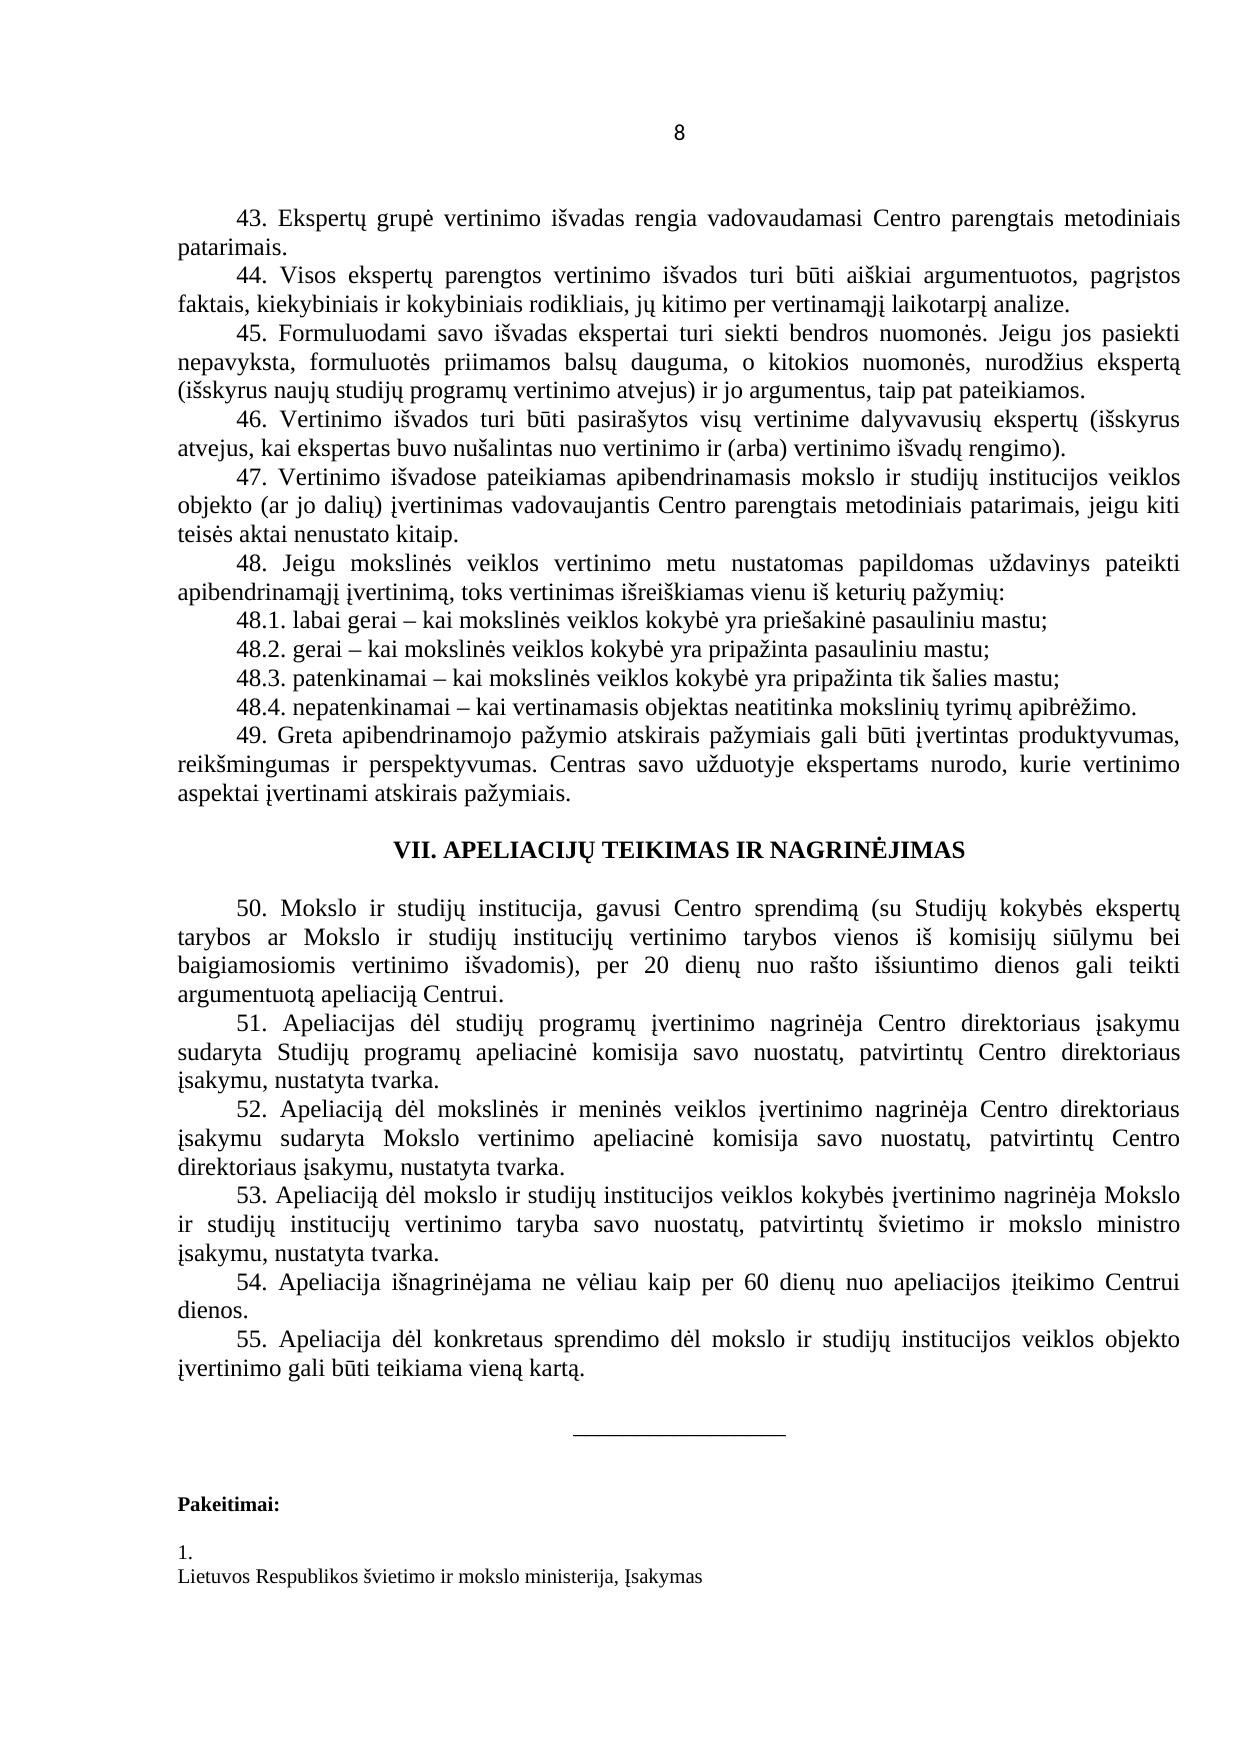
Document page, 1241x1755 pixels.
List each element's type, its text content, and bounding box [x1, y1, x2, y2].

text 54. Apeliacija išnagrinėjama ne vėliau kaip per 60 dienų nuo apeliacijos įteikimo Centrui dienos. [177, 1267, 1181, 1324]
text _________________ [177, 1410, 1181, 1439]
text 48.3. patenkinamai – kai mokslinės veiklos kokybė yra pripažinta tik šalies mastu; [177, 663, 1181, 692]
text 48.2. gerai – kai mokslinės veiklos kokybė yra pripažinta pasauliniu mastu; [177, 634, 1181, 663]
text 45. Formuluodami savo išvadas ekspertai turi siekti bendros nuomonės. Jeigu jos pasiekti nepavyksta, formuluotės priimamos balsų dauguma, o kitokios nuomonės, nurodžius ekspertą (išskyrus naujų studijų programų vertinimo atvejus) ir jo argumentus, taip pat pateikiamos. [177, 318, 1181, 404]
text 50. Mokslo ir studijų institucija, gavusi Centro sprendimą (su Studijų kokybės ekspertų tarybos ar Mokslo ir studijų institucijų vertinimo tarybos vienos iš komisijų siūlymu bei baigiamosiomis vertinimo išvadomis), per 20 dienų nuo rašto išsiuntimo dienos gali teikti argumentuotą apeliaciją Centrui. [177, 893, 1181, 1008]
text 51. Apeliacijas dėl studijų programų įvertinimo nagrinėja Centro direktoriaus įsakymu sudaryta Studijų programų apeliacinė komisija savo nuostatų, patvirtintų Centro direktoriaus įsakymu, nustatyta tvarka. [177, 1008, 1181, 1094]
text 43. Ekspertų grupė vertinimo išvadas rengia vadovaudamasi Centro parengtais metodiniais patarimais. [177, 203, 1181, 260]
text Lietuvos Respublikos švietimo ir mokslo ministerija, Įsakymas [177, 1564, 1181, 1588]
text Pakeitimai: [177, 1492, 1181, 1516]
text VII. APELIACIJŲ TEIKIMAS IR NAGRINĖJIMAS [177, 835, 1181, 864]
text 48.1. labai gerai – kai mokslinės veiklos kokybė yra priešakinė pasauliniu mastu; [177, 605, 1181, 634]
text 46. Vertinimo išvados turi būti pasirašytos visų vertinime dalyvavusių ekspertų (išskyrus atvejus, kai ekspertas buvo nušalintas nuo vertinimo ir (arba) vertinimo išvadų rengimo). [177, 404, 1181, 462]
text 55. Apeliacija dėl konkretaus sprendimo dėl mokslo ir studijų institucijos veiklos objekto įvertinimo gali būti teikiama vieną kartą. [177, 1324, 1181, 1382]
text 49. Greta apibendrinamojo pažymio atskirais pažymiais gali būti įvertintas produktyvumas, reikšmingumas ir perspektyvumas. Centras savo užduotyje ekspertams nurodo, kurie vertinimo aspektai įvertinami atskirais pažymiais. [177, 720, 1181, 807]
text 48.4. nepatenkinamai – kai vertinamasis objektas neatitinka mokslinių tyrimų apibrėžimo. [177, 692, 1181, 720]
text 53. Apeliaciją dėl mokslo ir studijų institucijos veiklos kokybės įvertinimo nagrinėja Mokslo ir studijų institucijų vertinimo taryba savo nuostatų, patvirtintų švietimo ir mokslo ministro įsakymu, nustatyta tvarka. [177, 1180, 1181, 1267]
text 1. [177, 1540, 1181, 1564]
text 52. Apeliaciją dėl mokslinės ir meninės veiklos įvertinimo nagrinėja Centro direktoriaus įsakymu sudaryta Mokslo vertinimo apeliacinė komisija savo nuostatų, patvirtintų Centro direktoriaus įsakymu, nustatyta tvarka. [177, 1094, 1181, 1180]
text 47. Vertinimo išvadose pateikiamas apibendrinamasis mokslo ir studijų institucijos veiklos objekto (ar jo dalių) įvertinimas vadovaujantis Centro parengtais metodiniais patarimais, jeigu kiti teisės aktai nenustato kitaip. [177, 462, 1181, 548]
text 48. Jeigu mokslinės veiklos vertinimo metu nustatomas papildomas uždavinys pateikti apibendrinamąjį įvertinimą, toks vertinimas išreiškiamas vienu iš keturių pažymių: [177, 548, 1181, 605]
text 44. Visos ekspertų parengtos vertinimo išvados turi būti aiškiai argumentuotos, pagrįstos faktais, kiekybiniais ir kokybiniais rodikliais, jų kitimo per vertinamąjį laikotarpį analize. [177, 260, 1181, 318]
